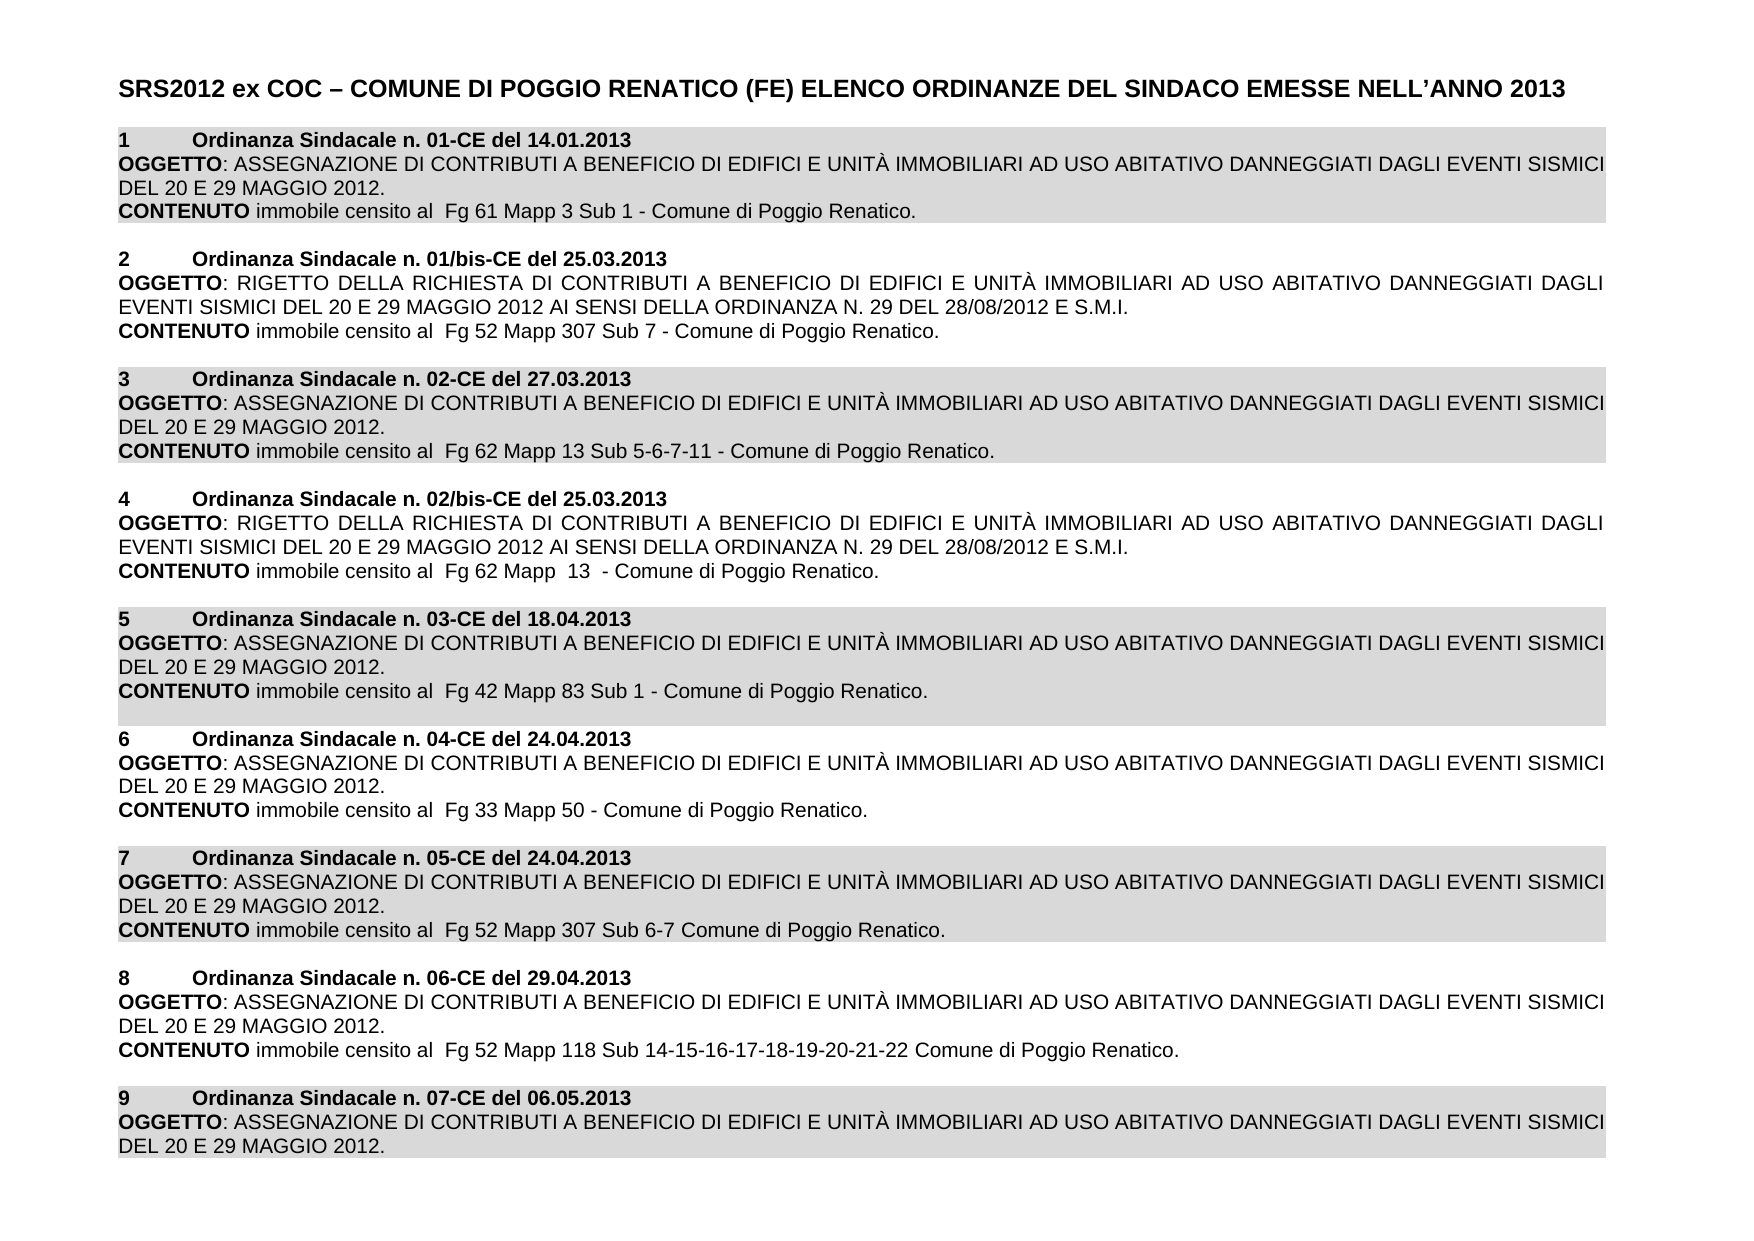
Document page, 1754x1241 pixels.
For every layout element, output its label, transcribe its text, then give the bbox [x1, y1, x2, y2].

text CONTENUTO immobile censito al Fg 52 Mapp 307 Sub 6-7 Comune di Poggio Renatico. [118, 918, 1606, 942]
text OGGETTO: ASSEGNAZIONE DI CONTRIBUTI A BENEFICIO DI EDIFICI E UNITÀ IMMOBILIARI AD USO ABITATIVO DANNEGGIATI DAGLI EVENTI SISMICI DEL 20 E 29 MAGGIO 2012. [118, 750, 1606, 798]
text CONTENUTO immobile censito al Fg 42 Mapp 83 Sub 1 - Comune di Poggio Renatico. [118, 678, 1606, 702]
text CONTENUTO immobile censito al Fg 62 Mapp 13 Sub 5-6-7-11 - Comune di Poggio Renatico. [118, 439, 1606, 463]
text OGGETTO: ASSEGNAZIONE DI CONTRIBUTI A BENEFICIO DI EDIFICI E UNITÀ IMMOBILIARI AD USO ABITATIVO DANNEGGIATI DAGLI EVENTI SISMICI DEL 20 E 29 MAGGIO 2012. [118, 1110, 1606, 1158]
text CONTENUTO immobile censito al Fg 52 Mapp 307 Sub 7 - Comune di Poggio Renatico. [118, 319, 1606, 343]
text OGGETTO: ASSEGNAZIONE DI CONTRIBUTI A BENEFICIO DI EDIFICI E UNITÀ IMMOBILIARI AD USO ABITATIVO DANNEGGIATI DAGLI EVENTI SISMICI DEL 20 E 29 MAGGIO 2012. [118, 151, 1606, 199]
text OGGETTO: RIGETTO DELLA RICHIESTA DI CONTRIBUTI A BENEFICIO DI EDIFICI E UNITÀ IMMOBILIARI AD USO ABITATIVO DANNEGGIATI DAGLI EVENTI SISMICI DEL 20 E 29 MAGGIO 2012 AI SENSI DELLA ORDINANZA N. 29 DEL 28/08/2012 E S.M.I. [118, 511, 1606, 559]
text 3 Ordinanza Sindacale n. 02-CE del 27.03.2013 [118, 367, 1606, 391]
text OGGETTO: ASSEGNAZIONE DI CONTRIBUTI A BENEFICIO DI EDIFICI E UNITÀ IMMOBILIARI AD USO ABITATIVO DANNEGGIATI DAGLI EVENTI SISMICI DEL 20 E 29 MAGGIO 2012. [118, 391, 1606, 439]
text CONTENUTO immobile censito al Fg 62 Mapp 13 - Comune di Poggio Renatico. [118, 559, 1606, 583]
text 8 Ordinanza Sindacale n. 06-CE del 29.04.2013 [118, 966, 1606, 990]
text OGGETTO: ASSEGNAZIONE DI CONTRIBUTI A BENEFICIO DI EDIFICI E UNITÀ IMMOBILIARI AD USO ABITATIVO DANNEGGIATI DAGLI EVENTI SISMICI DEL 20 E 29 MAGGIO 2012. [118, 870, 1606, 918]
text CONTENUTO immobile censito al Fg 52 Mapp 118 Sub 14-15-16-17-18-19-20-21-22 Comune di Poggio Renatico. [118, 1038, 1606, 1062]
text 7 Ordinanza Sindacale n. 05-CE del 24.04.2013 [118, 846, 1606, 870]
text 5 Ordinanza Sindacale n. 03-CE del 18.04.2013 [118, 607, 1606, 631]
text 2 Ordinanza Sindacale n. 01/bis-CE del 25.03.2013 [118, 247, 1606, 271]
text 9 Ordinanza Sindacale n. 07-CE del 06.05.2013 [118, 1086, 1606, 1110]
text OGGETTO: ASSEGNAZIONE DI CONTRIBUTI A BENEFICIO DI EDIFICI E UNITÀ IMMOBILIARI AD USO ABITATIVO DANNEGGIATI DAGLI EVENTI SISMICI DEL 20 E 29 MAGGIO 2012. [118, 631, 1606, 678]
text OGGETTO: RIGETTO DELLA RICHIESTA DI CONTRIBUTI A BENEFICIO DI EDIFICI E UNITÀ IMMOBILIARI AD USO ABITATIVO DANNEGGIATI DAGLI EVENTI SISMICI DEL 20 E 29 MAGGIO 2012 AI SENSI DELLA ORDINANZA N. 29 DEL 28/08/2012 E S.M.I. [118, 271, 1606, 319]
text CONTENUTO immobile censito al Fg 61 Mapp 3 Sub 1 - Comune di Poggio Renatico. [118, 199, 1606, 223]
text CONTENUTO immobile censito al Fg 33 Mapp 50 - Comune di Poggio Renatico. [118, 798, 1606, 822]
text 4 Ordinanza Sindacale n. 02/bis-CE del 25.03.2013 [118, 487, 1606, 511]
text 1 Ordinanza Sindacale n. 01-CE del 14.01.2013 [118, 127, 1606, 151]
text OGGETTO: ASSEGNAZIONE DI CONTRIBUTI A BENEFICIO DI EDIFICI E UNITÀ IMMOBILIARI AD USO ABITATIVO DANNEGGIATI DAGLI EVENTI SISMICI DEL 20 E 29 MAGGIO 2012. [118, 990, 1606, 1038]
text 6 Ordinanza Sindacale n. 04-CE del 24.04.2013 [118, 726, 1606, 750]
